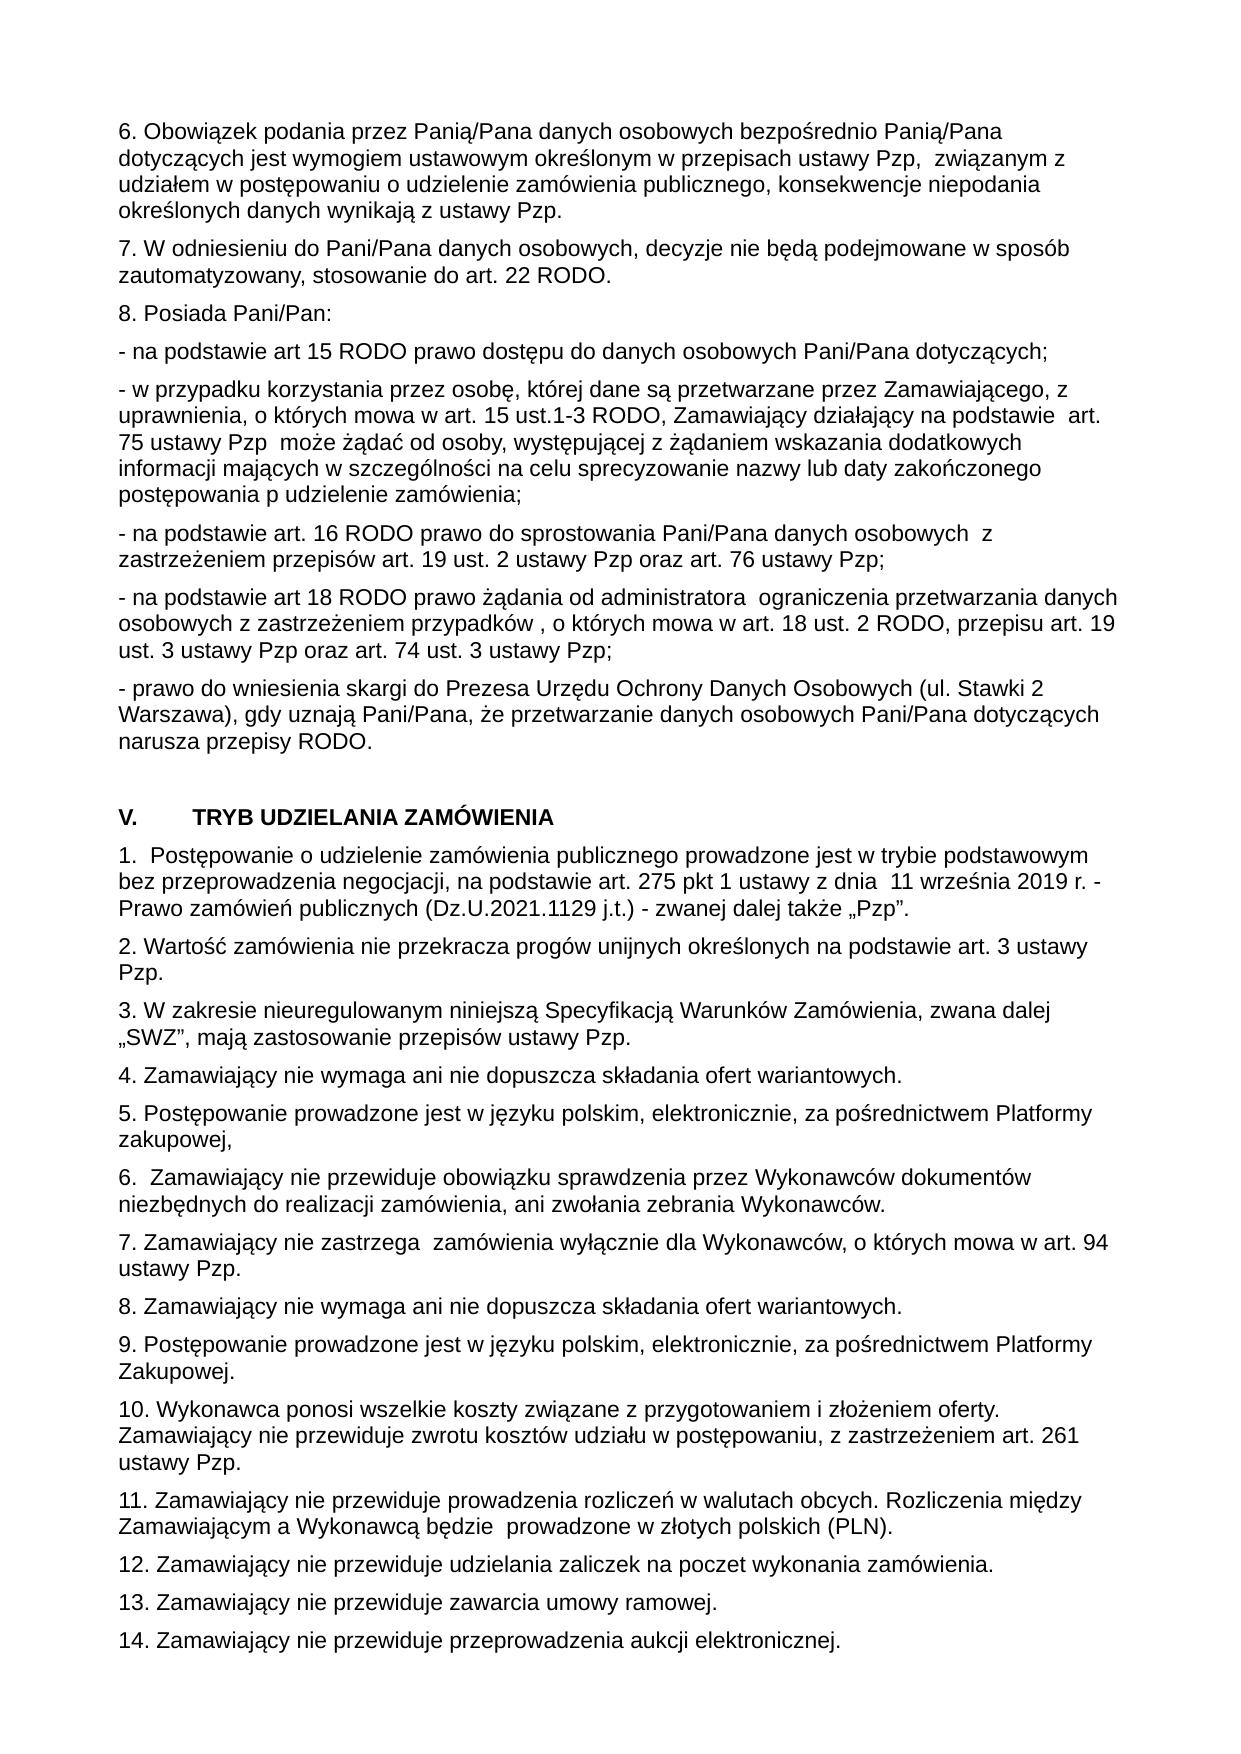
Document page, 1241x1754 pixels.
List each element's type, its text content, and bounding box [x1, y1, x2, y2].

text 7. Zamawiający nie zastrzega zamówienia wyłącznie dla Wykonawców, o których mowa w art. 94 ustawy Pzp. [118, 1229, 1122, 1282]
text 11. Zamawiający nie przewiduje prowadzenia rozliczeń w walutach obcych. Rozliczenia między Zamawiającym a Wykonawcą będzie prowadzone w złotych polskich (PLN). [118, 1487, 1122, 1539]
text - na podstawie art. 16 RODO prawo do sprostowania Pani/Pana danych osobowych z zastrzeżeniem przepisów art. 19 ust. 2 ustawy Pzp oraz art. 76 ustawy Pzp; [118, 519, 1122, 572]
text 7. W odniesieniu do Pani/Pana danych osobowych, decyzje nie będą podejmowane w sposób zautomatyzowany, stosowanie do art. 22 RODO. [118, 235, 1122, 288]
text 8. Posiada Pani/Pan: [118, 300, 1122, 326]
text 2. Wartość zamówienia nie przekracza progów unijnych określonych na podstawie art. 3 ustawy Pzp. [118, 933, 1122, 986]
text 3. W zakresie nieuregulowanym niniejszą Specyfikacją Warunków Zamówienia, zwana dalej „SWZ”, mają zastosowanie przepisów ustawy Pzp. [118, 997, 1122, 1050]
text 6. Zamawiający nie przewiduje obowiązku sprawdzenia przez Wykonawców dokumentów niezbędnych do realizacji zamówienia, ani zwołania zebrania Wykonawców. [118, 1164, 1122, 1217]
text 6. Obowiązek podania przez Panią/Pana danych osobowych bezpośrednio Panią/Pana dotyczących jest wymogiem ustawowym określonym w przepisach ustawy Pzp, związanym z udziałem w postępowaniu o udzielenie zamówienia publicznego, konsekwencje niepodania określonych danych wynikają z ustawy Pzp. [118, 118, 1122, 223]
text - w przypadku korzystania przez osobę, której dane są przetwarzane przez Zamawiającego, z uprawnienia, o których mowa w art. 15 ust.1-3 RODO, Zamawiający działający na podstawie art. 75 ustawy Pzp może żądać od osoby, występującej z żądaniem wskazania dodatkowych informacji mających w szczególności na celu sprecyzowanie nazwy lub daty zakończonego postępowania p udzielenie zamówienia; [118, 376, 1122, 508]
text 14. Zamawiający nie przewiduje przeprowadzenia aukcji elektronicznej. [118, 1627, 1122, 1654]
text 12. Zamawiający nie przewiduje udzielania zaliczek na poczet wykonania zamówienia. [118, 1551, 1122, 1578]
text 13. Zamawiający nie przewiduje zawarcia umowy ramowej. [118, 1589, 1122, 1616]
text V. TRYB UDZIELANIA ZAMÓWIENIA [118, 804, 1122, 830]
text 1. Postępowanie o udzielenie zamówienia publicznego prowadzone jest w trybie podstawowym bez przeprowadzenia negocjacji, na podstawie art. 275 pkt 1 ustawy z dnia 11 września 2019 r. - Prawo zamówień publicznych (Dz.U.2021.1129 j.t.) - zwanej dalej także „Pzp”. [118, 842, 1122, 921]
text 10. Wykonawca ponosi wszelkie koszty związane z przygotowaniem i złożeniem oferty. Zamawiający nie przewiduje zwrotu kosztów udziału w postępowaniu, z zastrzeżeniem art. 261 ustawy Pzp. [118, 1396, 1122, 1475]
text 8. Zamawiający nie wymaga ani nie dopuszcza składania ofert wariantowych. [118, 1293, 1122, 1320]
text 5. Postępowanie prowadzone jest w języku polskim, elektronicznie, za pośrednictwem Platformy zakupowej, [118, 1100, 1122, 1153]
text 9. Postępowanie prowadzone jest w języku polskim, elektronicznie, za pośrednictwem Platformy Zakupowej. [118, 1331, 1122, 1384]
text - na podstawie art 15 RODO prawo dostępu do danych osobowych Pani/Pana dotyczących; [118, 338, 1122, 364]
text 4. Zamawiający nie wymaga ani nie dopuszcza składania ofert wariantowych. [118, 1062, 1122, 1088]
text - prawo do wniesienia skargi do Prezesa Urzędu Ochrony Danych Osobowych (ul. Stawki 2 Warszawa), gdy uznają Pani/Pana, że przetwarzanie danych osobowych Pani/Pana dotyczących narusza przepisy RODO. [118, 675, 1122, 754]
text - na podstawie art 18 RODO prawo żądania od administratora ograniczenia przetwarzania danych osobowych z zastrzeżeniem przypadków , o których mowa w art. 18 ust. 2 RODO, przepisu art. 19 ust. 3 ustawy Pzp oraz art. 74 ust. 3 ustawy Pzp; [118, 584, 1122, 663]
